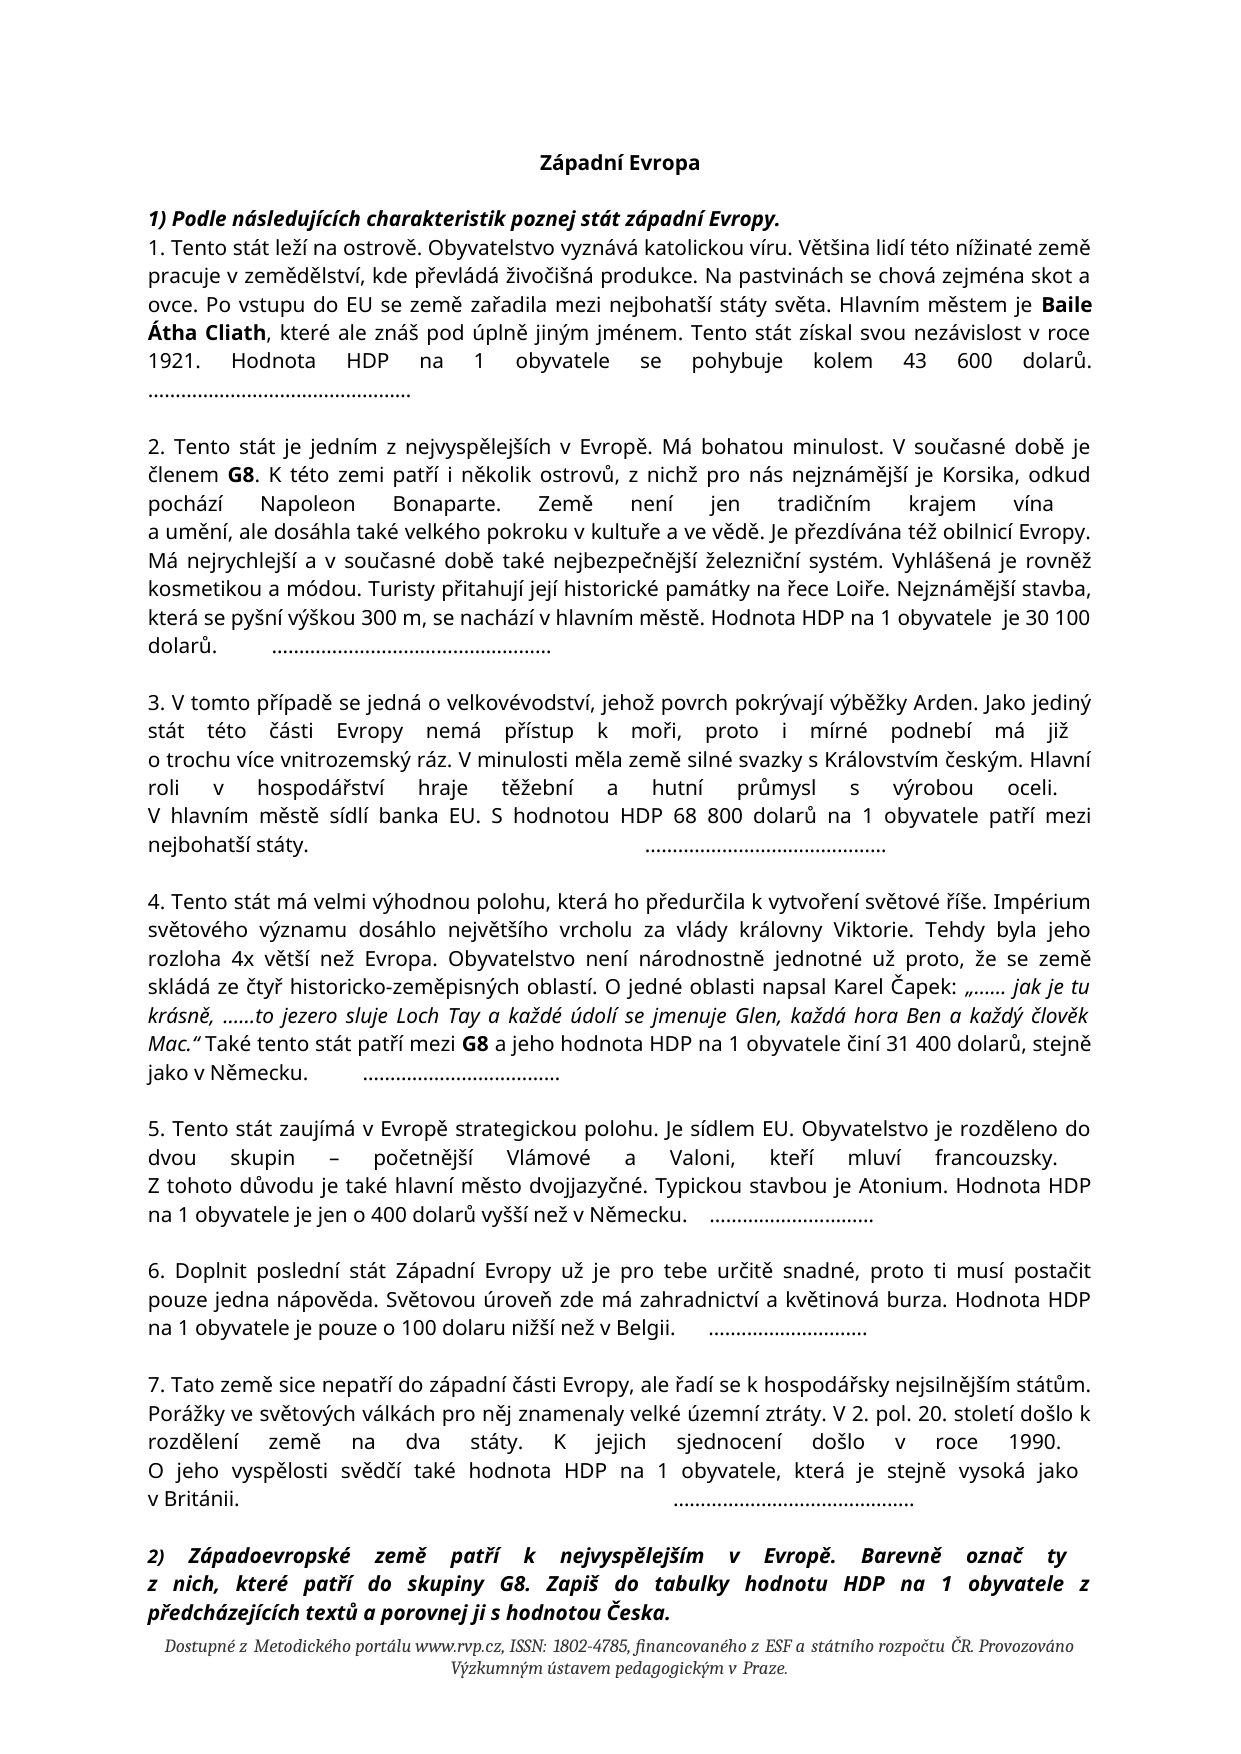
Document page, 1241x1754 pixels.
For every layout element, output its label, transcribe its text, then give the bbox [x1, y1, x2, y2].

text 2) Západoevropské země patří k nejvyspělejším v Evropě. Barevně označ ty z nich, které patří do skupiny G8. Zapiš do tabulky hodnotu HDP na 1 obyvatele z předcházejících textů a porovnej ji s hodnotou Česka. [148, 1541, 1092, 1626]
text 5. Tento stát zaujímá v Evropě strategickou polohu. Je sídlem EU. Obyvatelstvo je rozděleno do dvou skupin – početnější Vlámové a Valoni, kteří mluví francouzsky. Z tohoto důvodu je také hlavní město dvojjazyčné. Typickou stavbou je Atonium. Hodnota HDP na 1 obyvatele je jen o 400 dolarů vyšší než v Německu. ………………………… [148, 1114, 1092, 1228]
text 1. Tento stát leží na ostrově. Obyvatelstvo vyznává katolickou víru. Většina lidí této nížinaté země pracuje v zemědělství, kde převládá živočišná produkce. Na pastvinách se chová zejména skot a ovce. Po vstupu do EU se země zařadila mezi nejbohatší státy světa. Hlavním městem je Baile Átha Cliath, které ale znáš pod úplně jiným jménem. Tento stát získal svou nezávislost v roce 1921. Hodnota HDP na 1 obyvatele se pohybuje kolem 43 600 dolarů. ………………………………………… [148, 233, 1092, 403]
text 2. Tento stát je jedním z nejvyspělejších v Evropě. Má bohatou minulost. V současné době je členem G8. K této zemi patří i několik ostrovů, z nichž pro nás nejznámější je Korsika, odkud pochází Napoleon Bonaparte. Země není jen tradičním krajem vína a umění, ale dosáhla také velkého pokroku v kultuře a ve vědě. Je přezdívána též obilnicí Evropy. Má nejrychlejší a v současné době také nejbezpečnější železniční systém. Vyhlášená je rovněž kosmetikou a módou. Turisty přitahují její historické památky na řece Loiře. Nejznámější stavba, která se pyšní výškou 300 m, se nachází v hlavním městě. Hodnota HDP na 1 obyvatele je 30 100 dolarů. …………………………………………… [148, 432, 1092, 659]
text 1) Podle následujících charakteristik poznej stát západní Evropy. [148, 204, 1092, 233]
text 7. Tato země sice nepatří do západní části Evropy, ale řadí se k hospodářsky nejsilnějším státům. Porážky ve světových válkách pro něj znamenaly velké územní ztráty. V 2. pol. 20. století došlo k rozdělení země na dva státy. K jejich sjednocení došlo v roce 1990. O jeho vyspělosti svědčí také hodnota HDP na 1 obyvatele, která je stejně vysoká jako v Británii. …………………………………….. [148, 1370, 1092, 1513]
text Západní Evropa [148, 148, 1092, 176]
text 3. V tomto případě se jedná o velkovévodství, jehož povrch pokrývají výběžky Arden. Jako jediný stát této části Evropy nemá přístup k moři, proto i mírné podnebí má již o trochu více vnitrozemský ráz. V minulosti měla země silné svazky s Královstvím českým. Hlavní roli v hospodářství hraje těžební a hutní průmysl s výrobou oceli. V hlavním městě sídlí banka EU. S hodnotou HDP 68 800 dolarů na 1 obyvatele patří mezi nejbohatší státy. ……..……………………………… [148, 688, 1092, 858]
text 6. Doplnit poslední stát Západní Evropy už je pro tebe určitě snadné, proto ti musí postačit pouze jedna nápověda. Světovou úroveň zde má zahradnictví a květinová burza. Hodnota HDP na 1 obyvatele je pouze o 100 dolaru nižší než v Belgii. …….…………………. [148, 1257, 1092, 1342]
text 4. Tento stát má velmi výhodnou polohu, která ho předurčila k vytvoření světové říše. Impérium světového významu dosáhlo největšího vrcholu za vlády královny Viktorie. Tehdy byla jeho rozloha 4x větší než Evropa. Obyvatelstvo není národnostně jednotné už proto, že se země skládá ze čtyř historicko-zeměpisných oblastí. O jedné oblasti napsal Karel Čapek: „…… jak je tu krásně, ……to jezero sluje Loch Tay a každé údolí se jmenuje Glen, každá hora Ben a každý člověk Mac.“ Také tento stát patří mezi G8 a jeho hodnota HDP na 1 obyvatele činí 31 400 dolarů, stejně jako v Německu. ……………………………… [148, 887, 1092, 1086]
